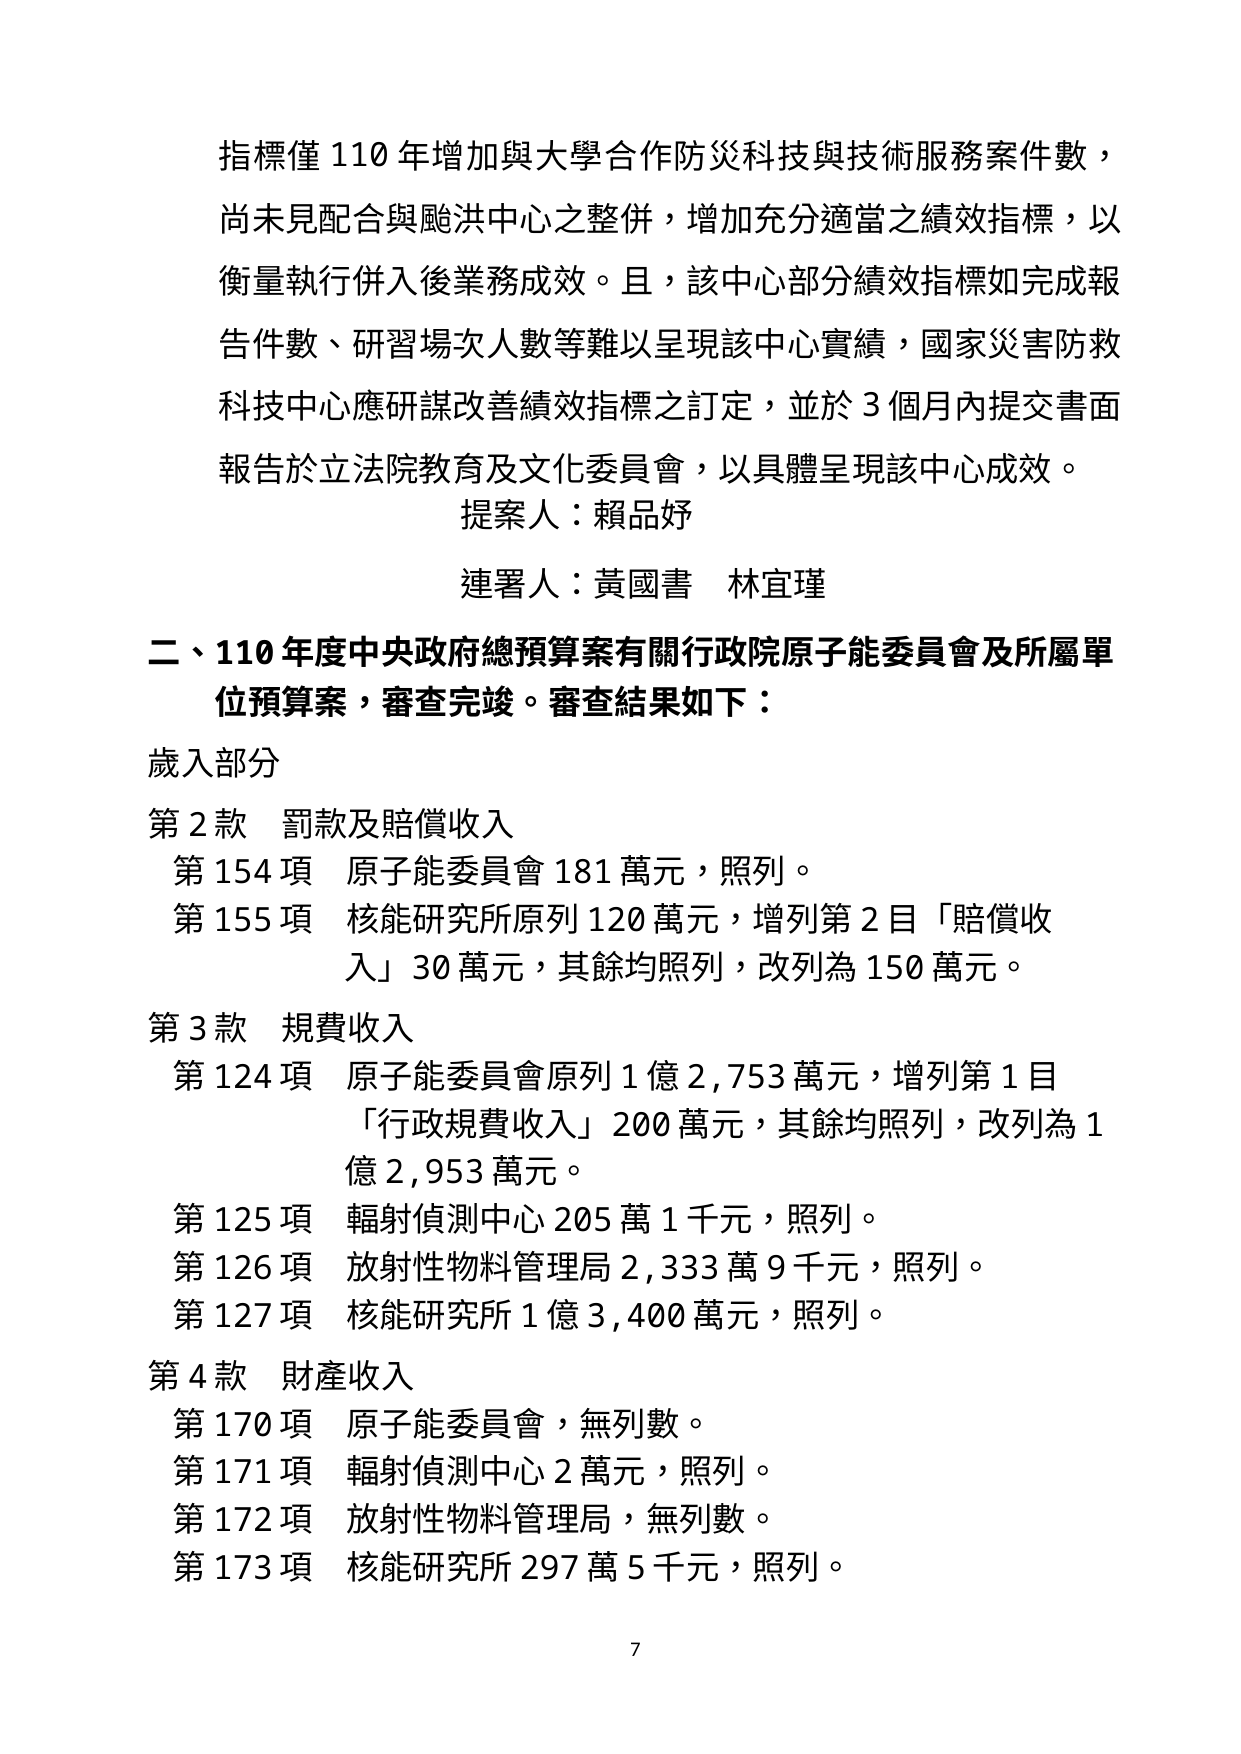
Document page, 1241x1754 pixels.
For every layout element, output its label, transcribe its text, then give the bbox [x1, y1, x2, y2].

text 第2款 罰款及賠償收入 [148, 798, 1122, 846]
text 歲入部分 [148, 737, 1122, 785]
text 第124項 原子能委員會原列1億2,753萬元，增列第1目「行政規費收入」200萬元，其餘均照列，改列為1億2,953萬元。 [173, 1050, 1122, 1193]
text 第154項 原子能委員會181萬元，照列。 [173, 846, 1122, 893]
text 提案人：賴品妤 [460, 487, 1122, 537]
text 第172項 放射性物料管理局，無列數。 [173, 1493, 1122, 1541]
text 第173項 核能研究所297萬5千元，照列。 [173, 1541, 1122, 1589]
text 第170項 原子能委員會，無列數。 [173, 1398, 1122, 1446]
text 連署人：黃國書 林宜瑾 [460, 556, 1122, 606]
text 第4款 財產收入 [148, 1350, 1122, 1398]
text 第127項 核能研究所1億3,400萬元，照列。 [173, 1289, 1122, 1337]
text 指標僅110年增加與大學合作防災科技與技術服務案件數，尚未見配合與颱洪中心之整併，增加充分適當之績效指標，以衡量執行併入後業務成效。且，該中心部分績效指標如完成報告件數、研習場次人數等難以呈現該中心實績，國家災害防救科技中心應研謀改善績效指標之訂定，並於3個月內提交書面報告於立法院教育及文化委員會，以具體呈現該中心成效。 [185, 112, 1122, 487]
text 第126項 放射性物料管理局2,333萬9千元，照列。 [173, 1241, 1122, 1289]
text 二、110年度中央政府總預算案有關行政院原子能委員會及所屬單位預算案，審查完竣。審查結果如下： [148, 625, 1122, 725]
text 第171項 輻射偵測中心2萬元，照列。 [173, 1446, 1122, 1493]
text 第125項 輻射偵測中心205萬1千元，照列。 [173, 1193, 1122, 1241]
text 第3款 規費收入 [148, 1002, 1122, 1050]
text 第155項 核能研究所原列120萬元，增列第2目「賠償收入」30萬元，其餘均照列，改列為150萬元。 [173, 893, 1122, 989]
